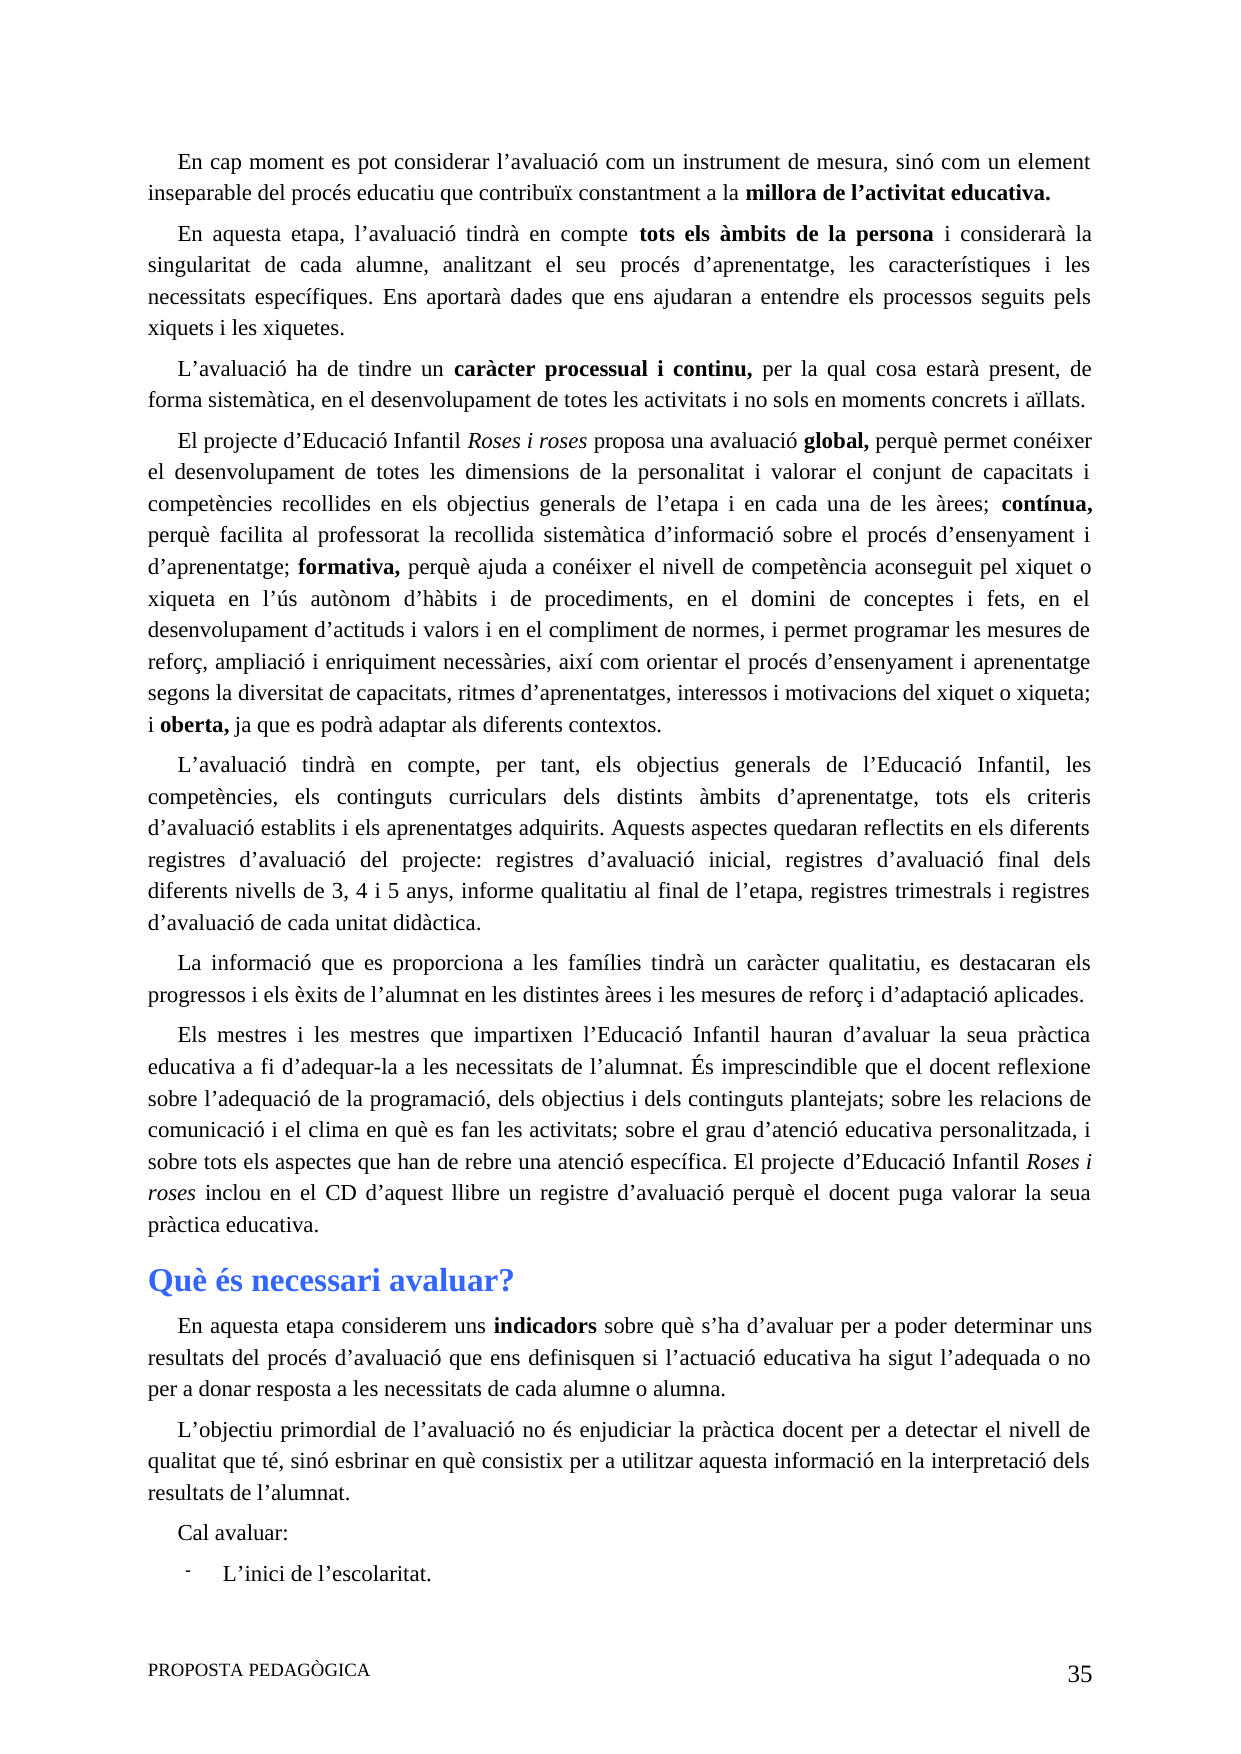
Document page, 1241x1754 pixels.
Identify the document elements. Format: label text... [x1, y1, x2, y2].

text Què és necessari avaluar? [148, 1260, 1092, 1298]
text El projecte d’Educació Infantil Roses i roses proposa una avaluació global, perquè permet conéixer el desenvolupament de totes les dimensions de la personalitat i valorar el conjunt de capacitats i competències recollides en els objectius generals de l’etapa i en cada una de les àrees; contínua, perquè facilita al professorat la recollida sistemàtica d’informació sobre el procés d’ensenyament i d’aprenentatge; formativa, perquè ajuda a conéixer el nivell de competència aconseguit pel xiquet o xiqueta en l’ús autònom d’hàbits i de procediments, en el domini de conceptes i fets, en el desenvolupament d’actituds i valors i en el compliment de normes, i permet programar les mesures de reforç, ampliació i enriquiment necessàries, així com orientar el procés d’ensenyament i aprenentatge segons la diversitat de capacitats, ritmes d’aprenentatges, interessos i motivacions del xiquet o xiqueta; i oberta, ja que es podrà adaptar als diferents contextos. [148, 427, 1092, 737]
text En aquesta etapa considerem uns indicadors sobre què s’ha d’avaluar per a poder determinar uns resultats del procés d’avaluació que ens definisquen si l’actuació educativa ha sigut l’adequada o no per a donar resposta a les necessitats de cada alumne o alumna. [148, 1312, 1092, 1402]
text L’objectiu primordial de l’avaluació no és enjudiciar la pràctica docent per a detectar el nivell de qualitat que té, sinó esbrinar en què consistix per a utilitzar aquesta informació en la interpretació dels resultats de l’alumnat. [148, 1416, 1092, 1505]
text La informació que es proporciona a les famílies tindrà un caràcter qualitatiu, es destacaran els progressos i els èxits de l’alumnat en les distintes àrees i les mesures de reforç i d’adaptació aplicades. [148, 949, 1092, 1007]
text L’avaluació ha de tindre un caràcter processual i continu, per la qual cosa estarà present, de forma sistemàtica, en el desenvolupament de totes les activitats i no sols en moments concrets i aïllats. [148, 355, 1092, 413]
text En cap moment es pot considerar l’avaluació com un instrument de mesura, sinó com un element inseparable del procés educatiu que contribuïx constantment a la millora de l’activitat educativa. [148, 148, 1092, 206]
text Els mestres i les mestres que impartixen l’Educació Infantil hauran d’avaluar la seua pràctica educativa a fi d’adequar-la a les necessitats de l’alumnat. És imprescindible que el docent reflexione sobre l’adequació de la programació, dels objectius i dels continguts plantejats; sobre les relacions de comunicació i el clima en què es fan les activitats; sobre el grau d’atenció educativa personalitzada, i sobre tots els aspectes que han de rebre una atenció específica. El projecte d’Educació Infantil Roses i roses inclou en el CD d’aquest llibre un registre d’avaluació perquè el docent puga valorar la seua pràctica educativa. [148, 1021, 1092, 1237]
list L’inici de l’escolaritat. [185, 1560, 1092, 1586]
text Cal avaluar: [148, 1519, 1092, 1546]
text En aquesta etapa, l’avaluació tindrà en compte tots els àmbits de la persona i considerarà la singularitat de cada alumne, analitzant el seu procés d’aprenentatge, les característiques i les necessitats específiques. Ens aportarà dades que ens ajudaran a entendre els processos seguits pels xiquets i les xiquetes. [148, 220, 1092, 341]
text L’avaluació tindrà en compte, per tant, els objectius generals de l’Educació Infantil, les competències, els continguts curriculars dels distints àmbits d’aprenentatge, tots els criteris d’avaluació establits i els aprenentatges adquirits. Aquests aspectes quedaran reflectits en els diferents registres d’avaluació del projecte: registres d’avaluació inicial, registres d’avaluació final dels diferents nivells de 3, 4 i 5 anys, informe qualitatiu al final de l’etapa, registres trimestrals i registres d’avaluació de cada unitat didàctica. [148, 751, 1092, 935]
